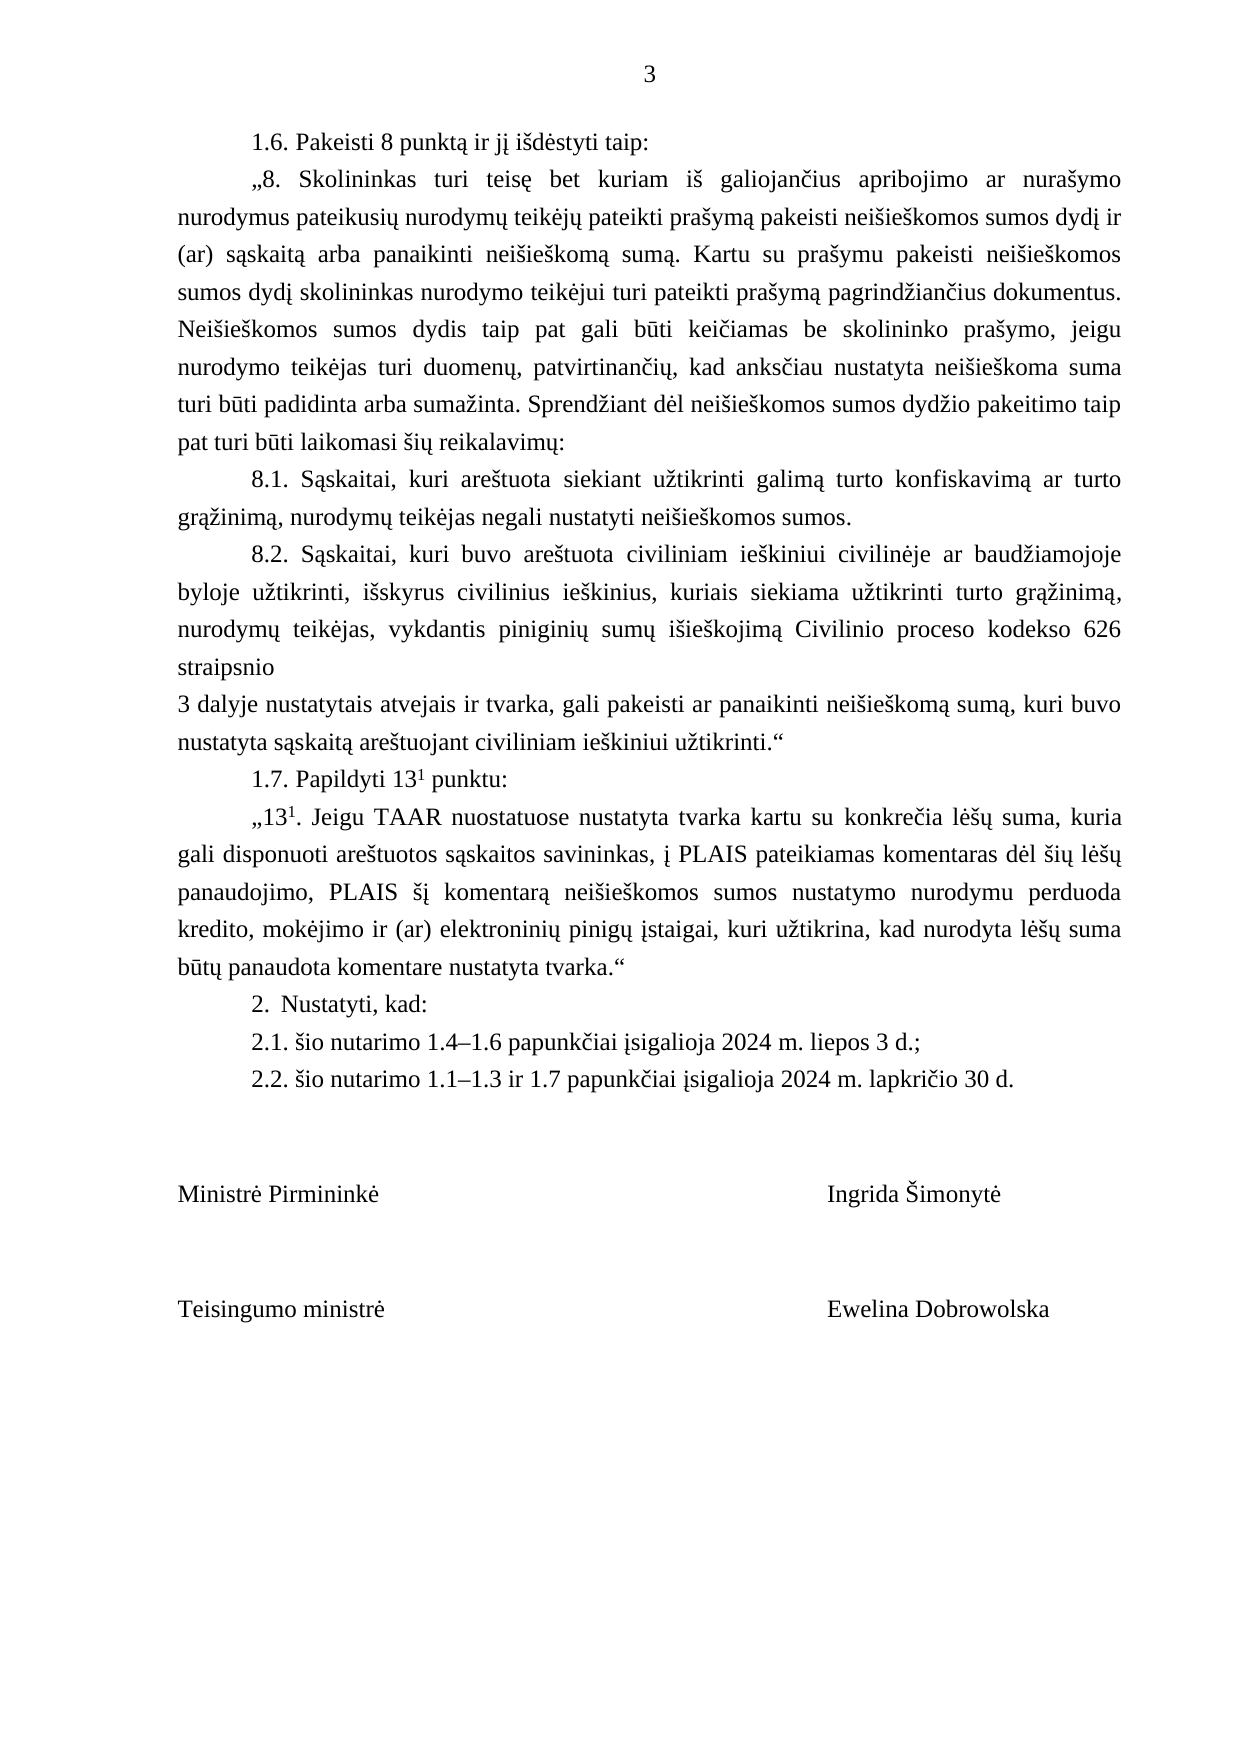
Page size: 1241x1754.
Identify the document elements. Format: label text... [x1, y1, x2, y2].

text 2.2. šio nutarimo 1.1–1.3 ir 1.7 papunkčiai įsigalioja 2024 m. lapkričio 30 d. [177, 1056, 1122, 1093]
text „8. Skolininkas turi teisę bet kuriam iš galiojančius apribojimo ar nurašymo nurodymus pateikusių nurodymų teikėjų pateikti prašymą pakeisti neišieškomos sumos dydį ir (ar) sąskaitą arba panaikinti neišieškomą sumą. Kartu su prašymu pakeisti neišieškomos sumos dydį skolininkas nurodymo teikėjui turi pateikti prašymą pagrindžiančius dokumentus. Neišieškomos sumos dydis taip pat gali būti keičiamas be skolininko prašymo, jeigu nurodymo teikėjas turi duomenų, patvirtinančių, kad anksčiau nustatyta neišieškoma suma turi būti padidinta arba sumažinta. Sprendžiant dėl neišieškomos sumos dydžio pakeitimo taip pat turi būti laikomasi šių reikalavimų: [177, 156, 1122, 456]
text „131. Jeigu TAAR nuostatuose nustatyta tvarka kartu su konkrečia lėšų suma, kuria gali disponuoti areštuotos sąskaitos savininkas, į PLAIS pateikiamas komentaras dėl šių lėšų panaudojimo, PLAIS šį komentarą neišieškomos sumos nustatymo nurodymu perduoda kredito, mokėjimo ir (ar) elektroninių pinigų įstaigai, kuri užtikrina, kad nurodyta lėšų suma būtų panaudota komentare nustatyta tvarka.“ [177, 793, 1122, 981]
text 1.7. Papildyti 131 punktu: [177, 756, 1122, 793]
text 2.1. šio nutarimo 1.4–1.6 papunkčiai įsigalioja 2024 m. liepos 3 d.; [251, 1018, 1122, 1056]
text 2. Nustatyti, kad: [177, 981, 1122, 1018]
text 8.2. Sąskaitai, kuri buvo areštuota civiliniam ieškiniui civilinėje ar baudžiamojoje byloje užtikrinti, išskyrus civilinius ieškinius, kuriais siekiama užtikrinti turto grąžinimą, nurodymų teikėjas, vykdantis piniginių sumų išieškojimą Civilinio proceso kodekso 626 straipsnio 3 dalyje nustatytais atvejais ir tvarka, gali pakeisti ar panaikinti neišieškomą sumą, kuri buvo nustatyta sąskaitą areštuojant civiliniam ieškiniui užtikrinti.“ [177, 531, 1122, 756]
text 1.6. Pakeisti 8 punktą ir jį išdėstyti taip: [177, 118, 1122, 156]
text 8.1. Sąskaitai, kuri areštuota siekiant užtikrinti galimą turto konfiskavimą ar turto grąžinimą, nurodymų teikėjas negali nustatyti neišieškomos sumos. [177, 456, 1122, 531]
text Ministrė Pirmininkė Ingrida Šimonytė [177, 1179, 1122, 1208]
text Teisingumo ministrė Ewelina Dobrowolska [177, 1294, 1122, 1323]
